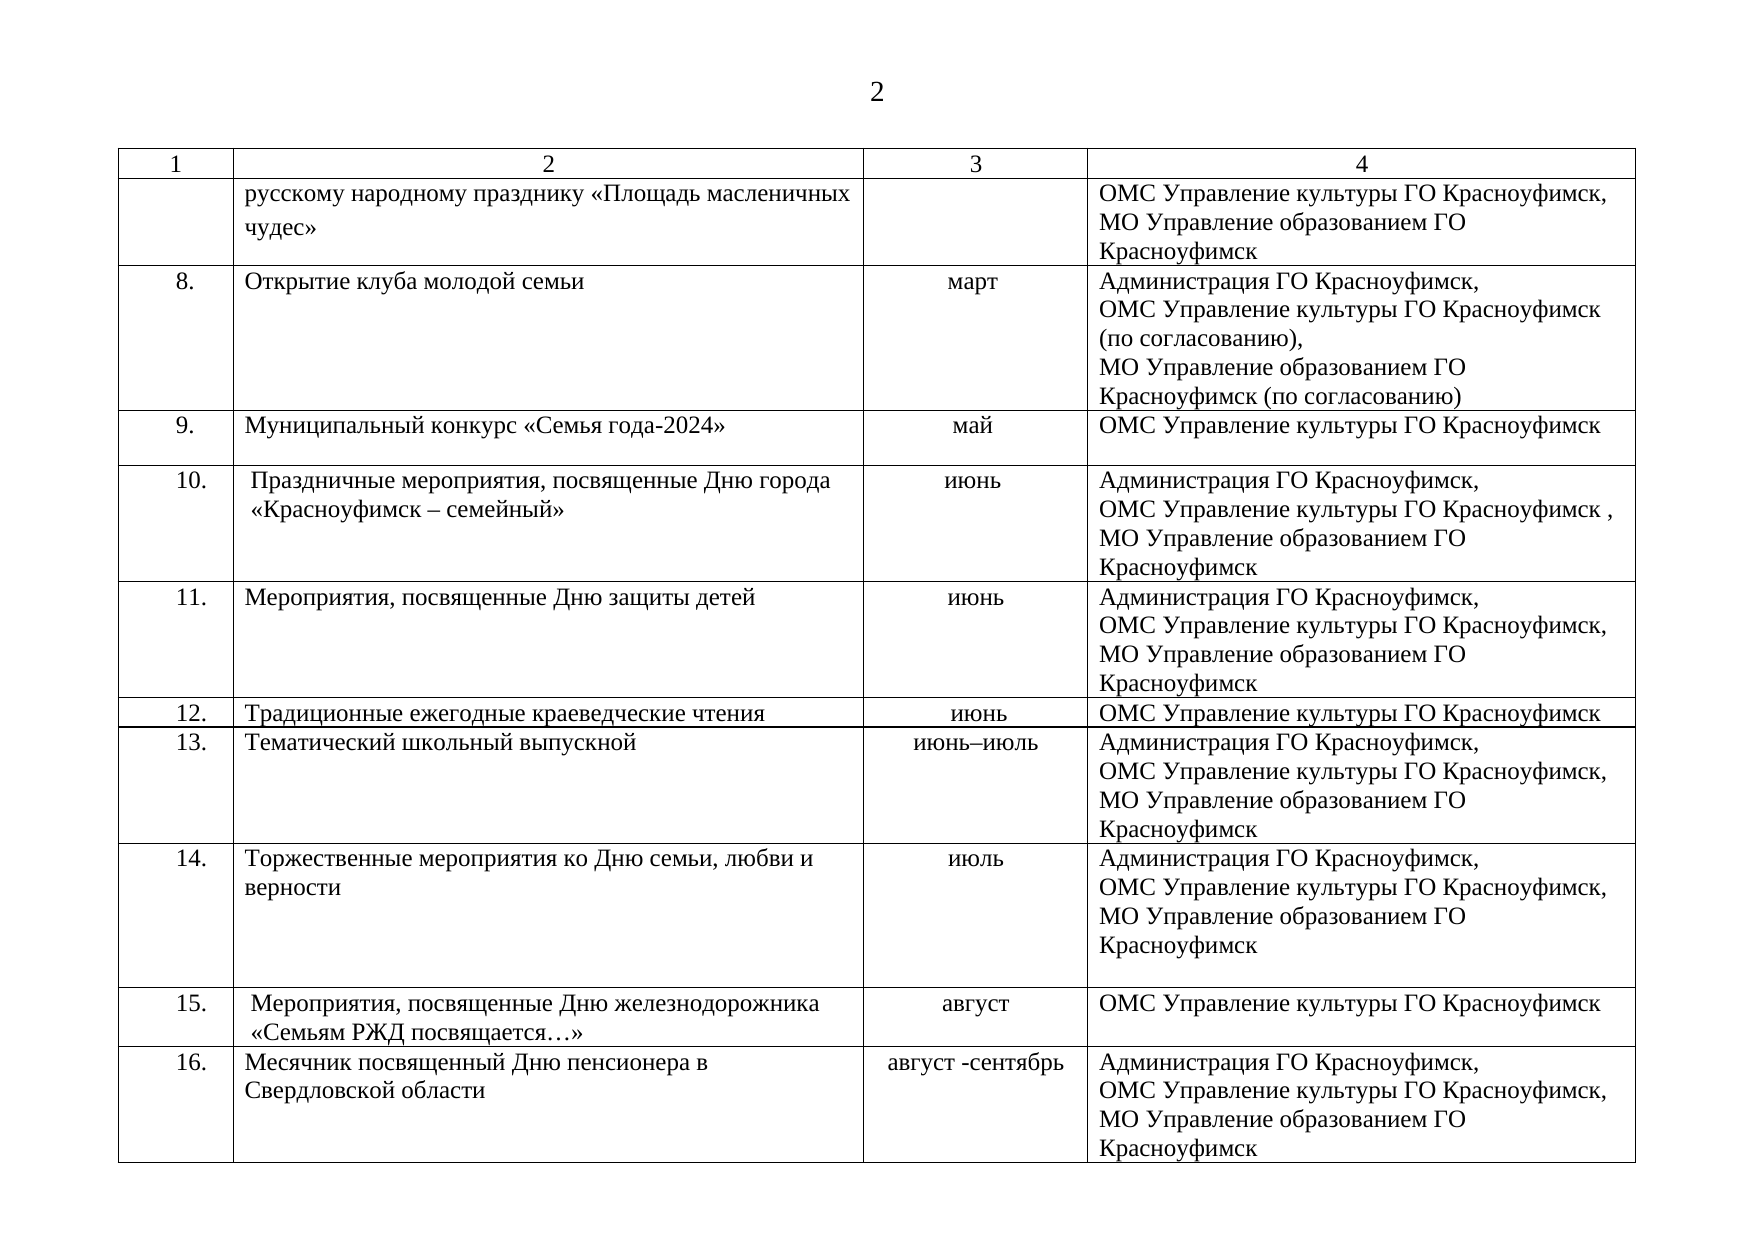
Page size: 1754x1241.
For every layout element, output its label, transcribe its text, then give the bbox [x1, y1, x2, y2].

table_cell Администрация ГО Красноуфимск, ОМС Управление культуры ГО Красноуфимск, МО Управление образованием ГО Красноуфимск [1088, 1047, 1635, 1162]
table_cell [119, 411, 233, 464]
table_cell [119, 698, 233, 726]
table_cell июнь–июль [864, 728, 1087, 842]
table_cell июнь [864, 582, 1087, 697]
table_cell [119, 728, 233, 842]
table_header 1 [119, 149, 233, 177]
table_cell Мероприятия, посвященные Дню защиты детей [234, 582, 863, 697]
table_cell Администрация ГО Красноуфимск, ОМС Управление культуры ГО Красноуфимск, МО Управление образованием ГО Красноуфимск [1088, 844, 1635, 987]
table_header 3 [864, 149, 1087, 177]
table_cell Торжественные мероприятия ко Дню семьи, любви и верности [234, 844, 863, 987]
table_cell июнь [864, 466, 1087, 581]
table_cell ОМС Управление культуры ГО Красноуфимск [1088, 698, 1635, 726]
table_cell ОМС Управление культуры ГО Красноуфимск [1088, 988, 1635, 1046]
table_cell Тематический школьный выпускной [234, 728, 863, 842]
table_cell ОМС Управление культуры ГО Красноуфимск [1088, 411, 1635, 464]
table_cell Открытие клуба молодой семьи [234, 266, 863, 409]
table_cell Месячник посвященный Дню пенсионера в Свердловской области [234, 1047, 863, 1162]
table_cell [119, 266, 233, 409]
table_cell [119, 1047, 233, 1162]
table_cell июнь [864, 698, 1087, 726]
table_cell Традиционные ежегодные краеведческие чтения [234, 698, 863, 726]
table_header 4 [1088, 149, 1635, 177]
table_cell Администрация ГО Красноуфимск, ОМС Управление культуры ГО Красноуфимск, МО Управление образованием ГО Красноуфимск [1088, 582, 1635, 697]
table_cell русскому народному празднику «Площадь масленичных чудес» [234, 179, 863, 265]
table_cell [864, 179, 1087, 265]
table_cell Администрация ГО Красноуфимск, ОМС Управление культуры ГО Красноуфимск (по согласованию), МО Управление образованием ГО Красноуфимск (по согласованию) [1088, 266, 1635, 409]
table_cell [119, 988, 233, 1046]
table_cell Администрация ГО Красноуфимск, ОМС Управление культуры ГО Красноуфимск, МО Управление образованием ГО Красноуфимск [1088, 728, 1635, 842]
table_cell май [864, 411, 1087, 464]
table_cell ОМС Управление культуры ГО Красноуфимск, МО Управление образованием ГО Красноуфимск [1088, 179, 1635, 265]
table_cell июль [864, 844, 1087, 987]
table_cell март [864, 266, 1087, 409]
table_header 2 [234, 149, 863, 177]
table_cell Мероприятия, посвященные Дню железнодорожника «Семьям РЖД посвящается…» [234, 988, 863, 1046]
table_cell [119, 582, 233, 697]
table_cell [119, 844, 233, 987]
table_cell Праздничные мероприятия, посвященные Дню города «Красноуфимск – семейный» [234, 466, 863, 581]
table_cell [119, 179, 233, 265]
table_cell Муниципальный конкурс «Семья года-2024» [234, 411, 863, 464]
table_cell [119, 466, 233, 581]
table_cell август [864, 988, 1087, 1046]
table_cell август -сентябрь [864, 1047, 1087, 1162]
table_cell Администрация ГО Красноуфимск, ОМС Управление культуры ГО Красноуфимск , МО Управление образованием ГО Красноуфимск [1088, 466, 1635, 581]
